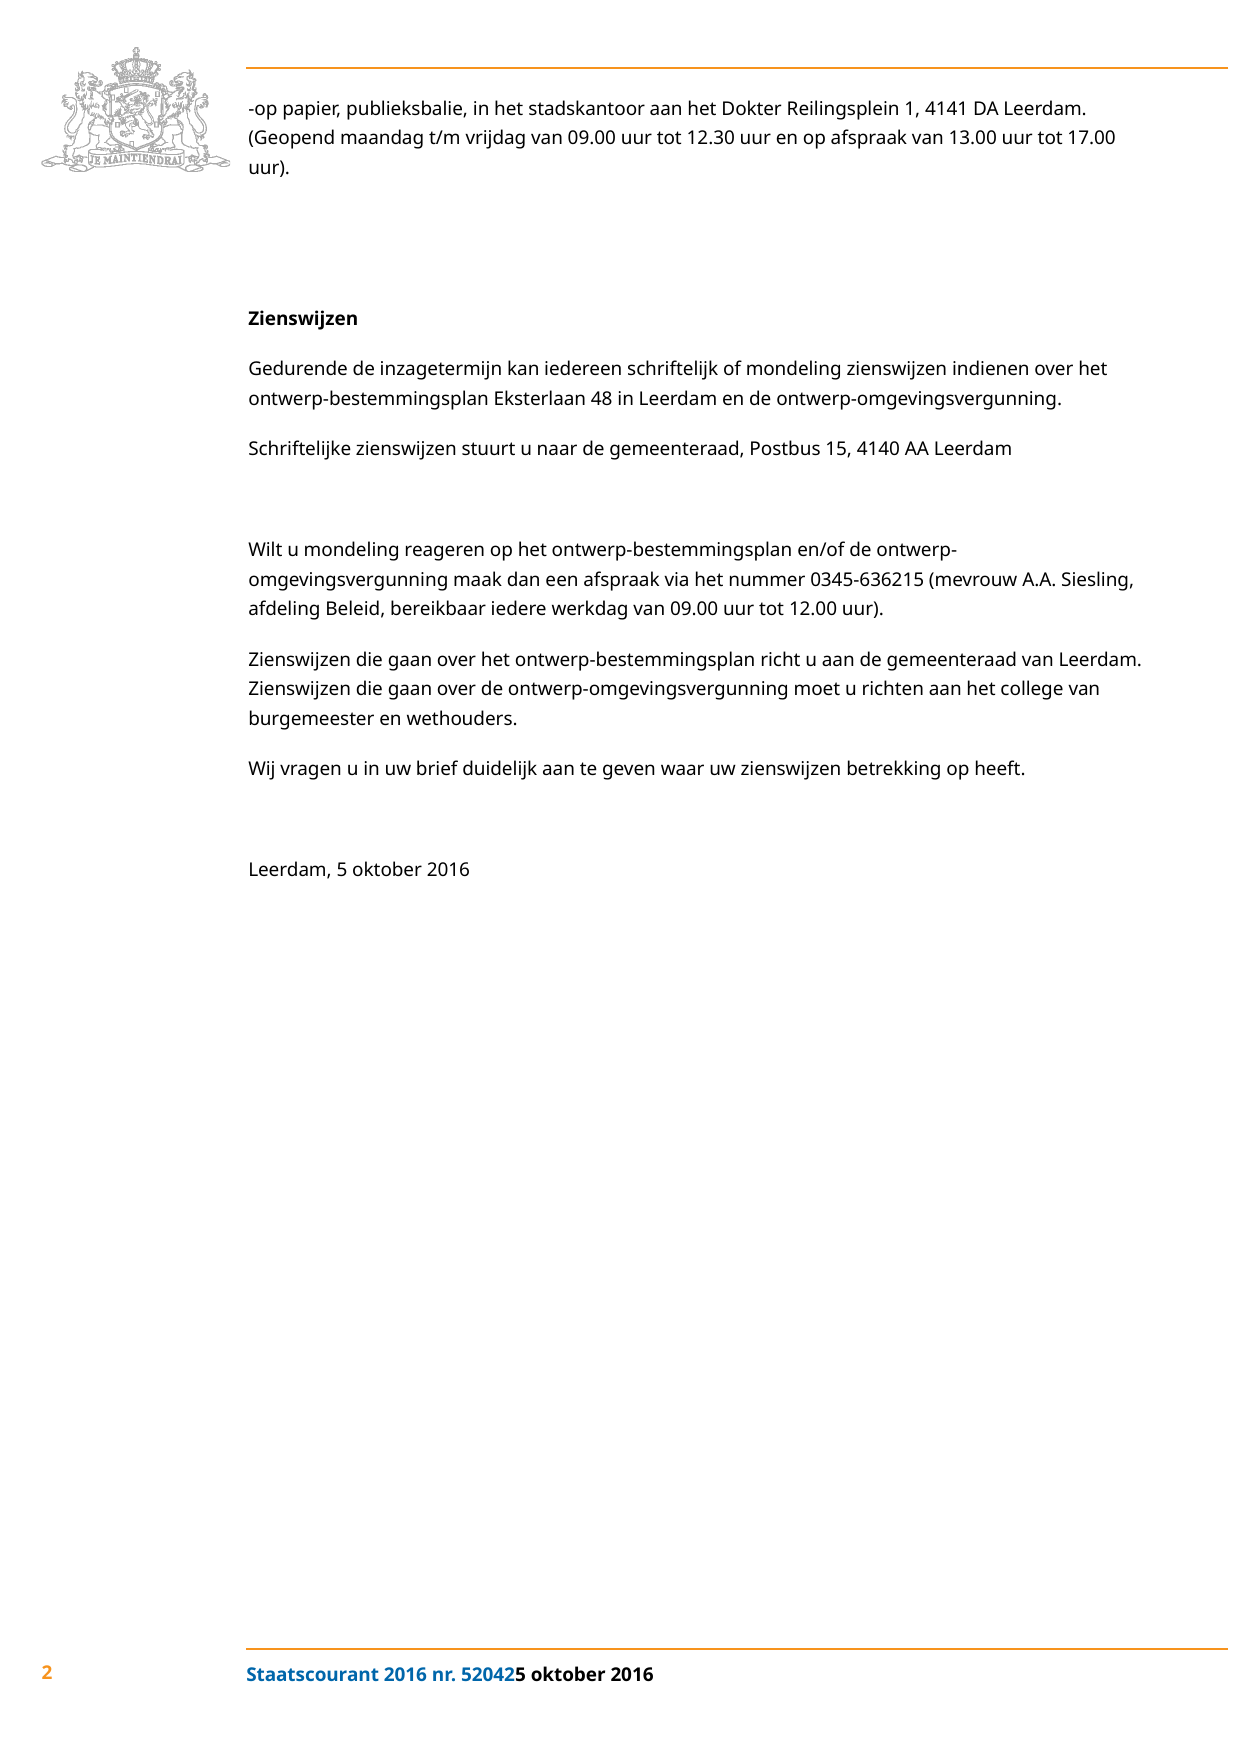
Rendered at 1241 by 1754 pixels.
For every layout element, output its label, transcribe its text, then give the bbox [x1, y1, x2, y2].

text Zienswijzen [248, 305, 1152, 331]
picture [41, 47, 231, 172]
text Wilt u mondeling reageren op het ontwerp-bestemmingsplan en/of de ontwerp-omgevingsvergunning maak dan een afspraak via het nummer 0345-636215 (mevrouw A.A. Siesling, afdeling Beleid, bereikbaar iedere werkdag van 09.00 uur tot 12.00 uur). [248, 536, 1152, 621]
text Schriftelijke zienswijzen stuurt u naar de gemeenteraad, Postbus 15, 4140 AA Leerdam [248, 436, 1152, 461]
text Wij vragen u in uw brief duidelijk aan te geven waar uw zienswijzen betrekking op heeft. [248, 756, 1152, 781]
text Gedurende de inzagetermijn kan iedereen schriftelijk of mondeling zienswijzen indienen over het ontwerp-bestemmingsplan Eksterlaan 48 in Leerdam en de ontwerp-omgevingsvergunning. [248, 356, 1152, 411]
text Zienswijzen die gaan over het ontwerp-bestemmingsplan richt u aan de gemeenteraad van Leerdam. Zienswijzen die gaan over de ontwerp-omgevingsvergunning moet u richten aan het college van burgemeester en wethouders. [248, 646, 1152, 731]
text -op papier, publieksbalie, in het stadskantoor aan het Dokter Reilingsplein 1, 4141 DA Leerdam. (Geopend maandag t/m vrijdag van 09.00 uur tot 12.30 uur en op afspraak van 13.00 uur tot 17.00 uur). [248, 95, 1152, 180]
text Leerdam, 5 oktober 2016 [248, 856, 1152, 882]
